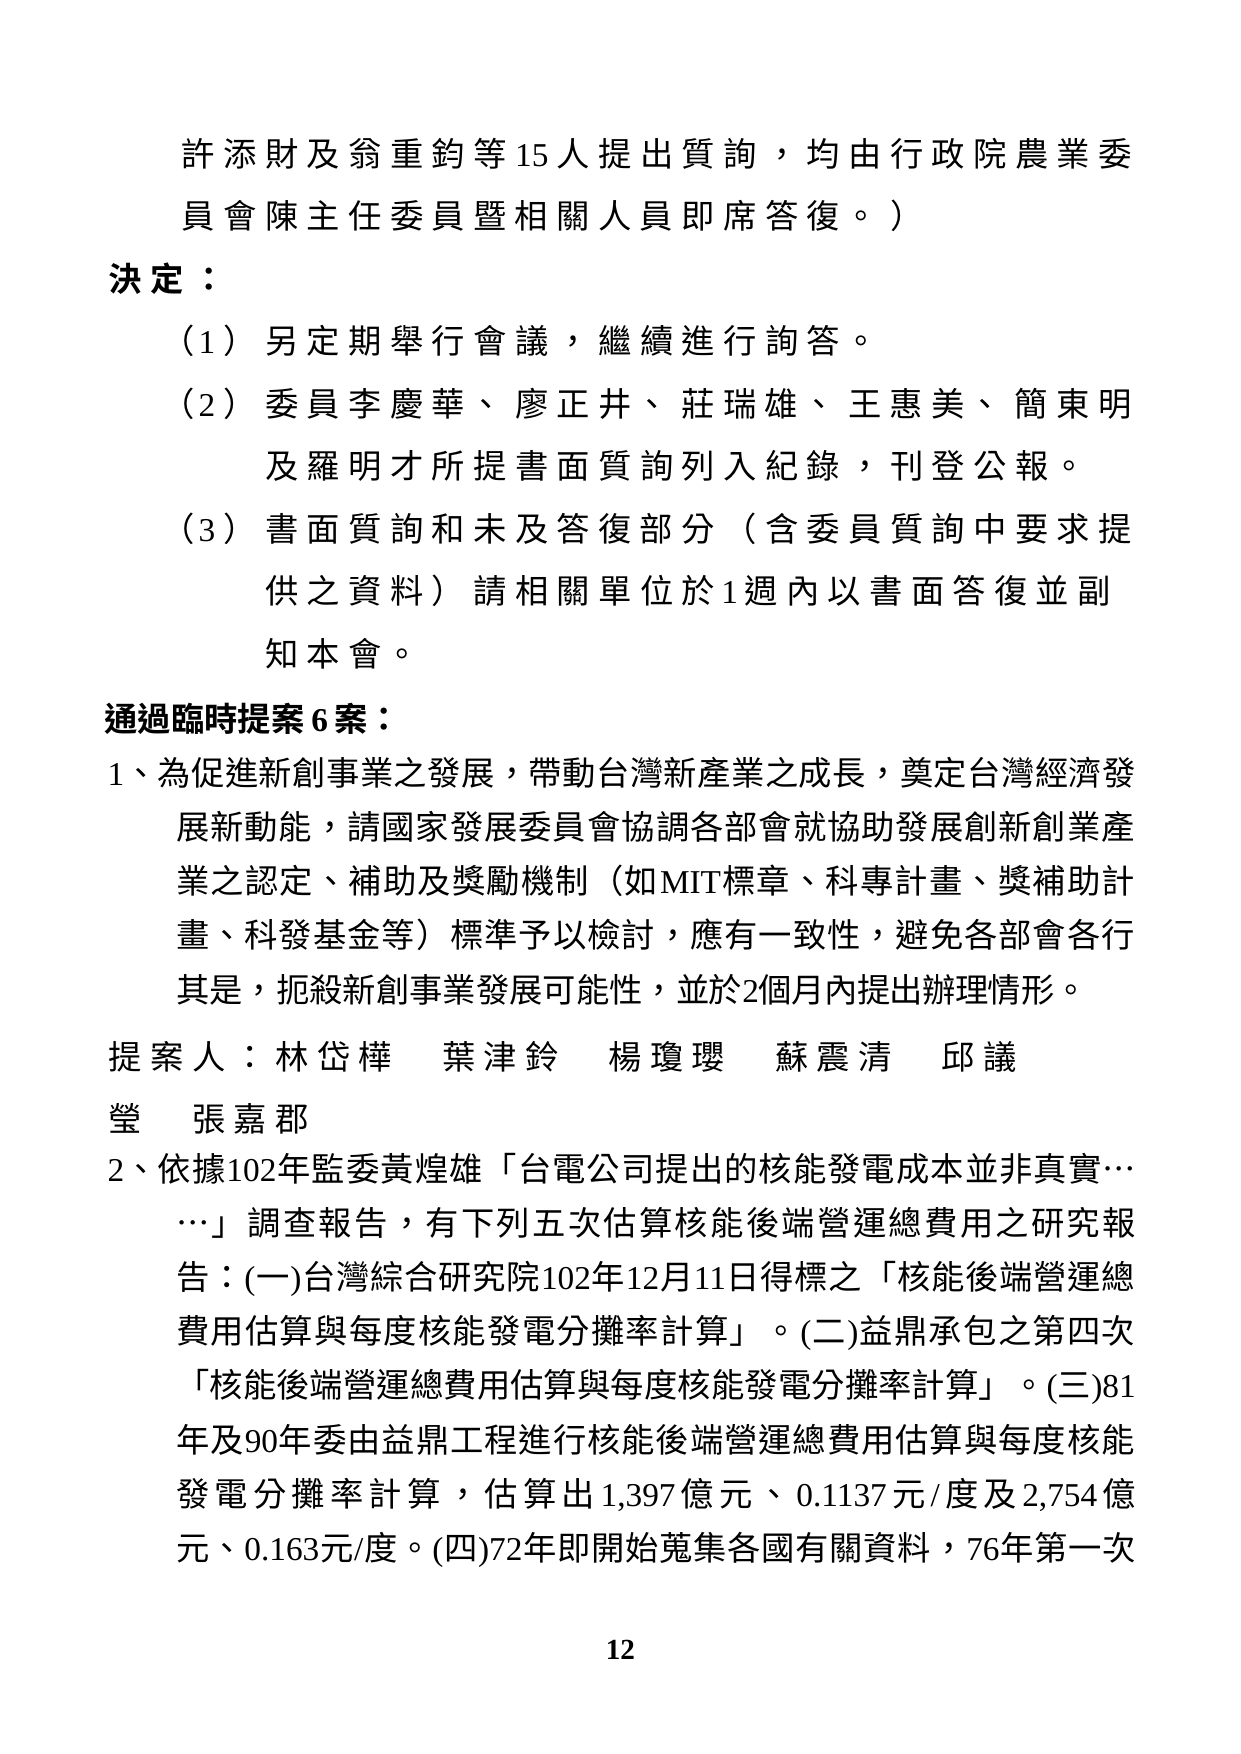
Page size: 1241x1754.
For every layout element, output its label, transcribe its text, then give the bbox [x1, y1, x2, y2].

list 另定期舉行會議，繼續進行詢答。 [153, 298, 1136, 360]
text （行政院農業委員會陳主任委員報告後，委員林岱樺、陳明文、丁守中、邱議瑩、楊瓊瓔、黃昭順、蘇震清、高志鵬、江啟臣、張嘉郡、葉津鈴、蕭美琴、李貴敏、許添財及翁重鈞等15人提出質詢，均由行政院農業委員會陳主任委員暨相關人員即席答復。） [139, 110, 1136, 235]
text 決定： [104, 235, 1136, 298]
text 提案人：林岱樺 葉津鈴 楊瓊瓔 蘇震清 邱議瑩 張嘉郡 [104, 1013, 1032, 1138]
list 為促進新創事業之發展，帶動台灣新產業之成長，奠定台灣經濟發展新動能，請國家發展委員會協調各部會就協助發展創新創業產業之認定、補助及獎勵機制（如MIT標章、科專計畫、獎補助計畫、科發基金等）標準予以檢討，應有一致性，避免各部會各行其是，扼殺新創事業發展可能性，並於2個月內提出辦理情形。 [107, 742, 1136, 1013]
list 依據102年監委黃煌雄「台電公司提出的核能發電成本並非真實……」調查報告，有下列五次估算核能後端營運總費用之研究報告：(一)台灣綜合研究院102年12月11日得標之「核能後端營運總費用估算與每度核能發電分攤率計算」。(二)益鼎承包之第四次「核能後端營運總費用估算與每度核能發電分攤率計算」。(三)81年及90年委由益鼎工程進行核能後端營運總費用估算與每度核能發電分攤率計算，估算出1,397億元、0.1137元/度及2,754億元、0.163元/度。(四)72年即開始蒐集各國有關資料，76年第一次 [107, 1138, 1136, 1571]
text 通過臨時提案6案： [1, 688, 1136, 742]
list 書面質詢和未及答復部分（含委員質詢中要求提供之資料）請相關單位於1週內以書面答復並副知本會。 [153, 485, 1136, 673]
list 委員李慶華、廖正井、莊瑞雄、王惠美、簡東明及羅明才所提書面質詢列入紀錄，刊登公報。 [153, 360, 1136, 485]
